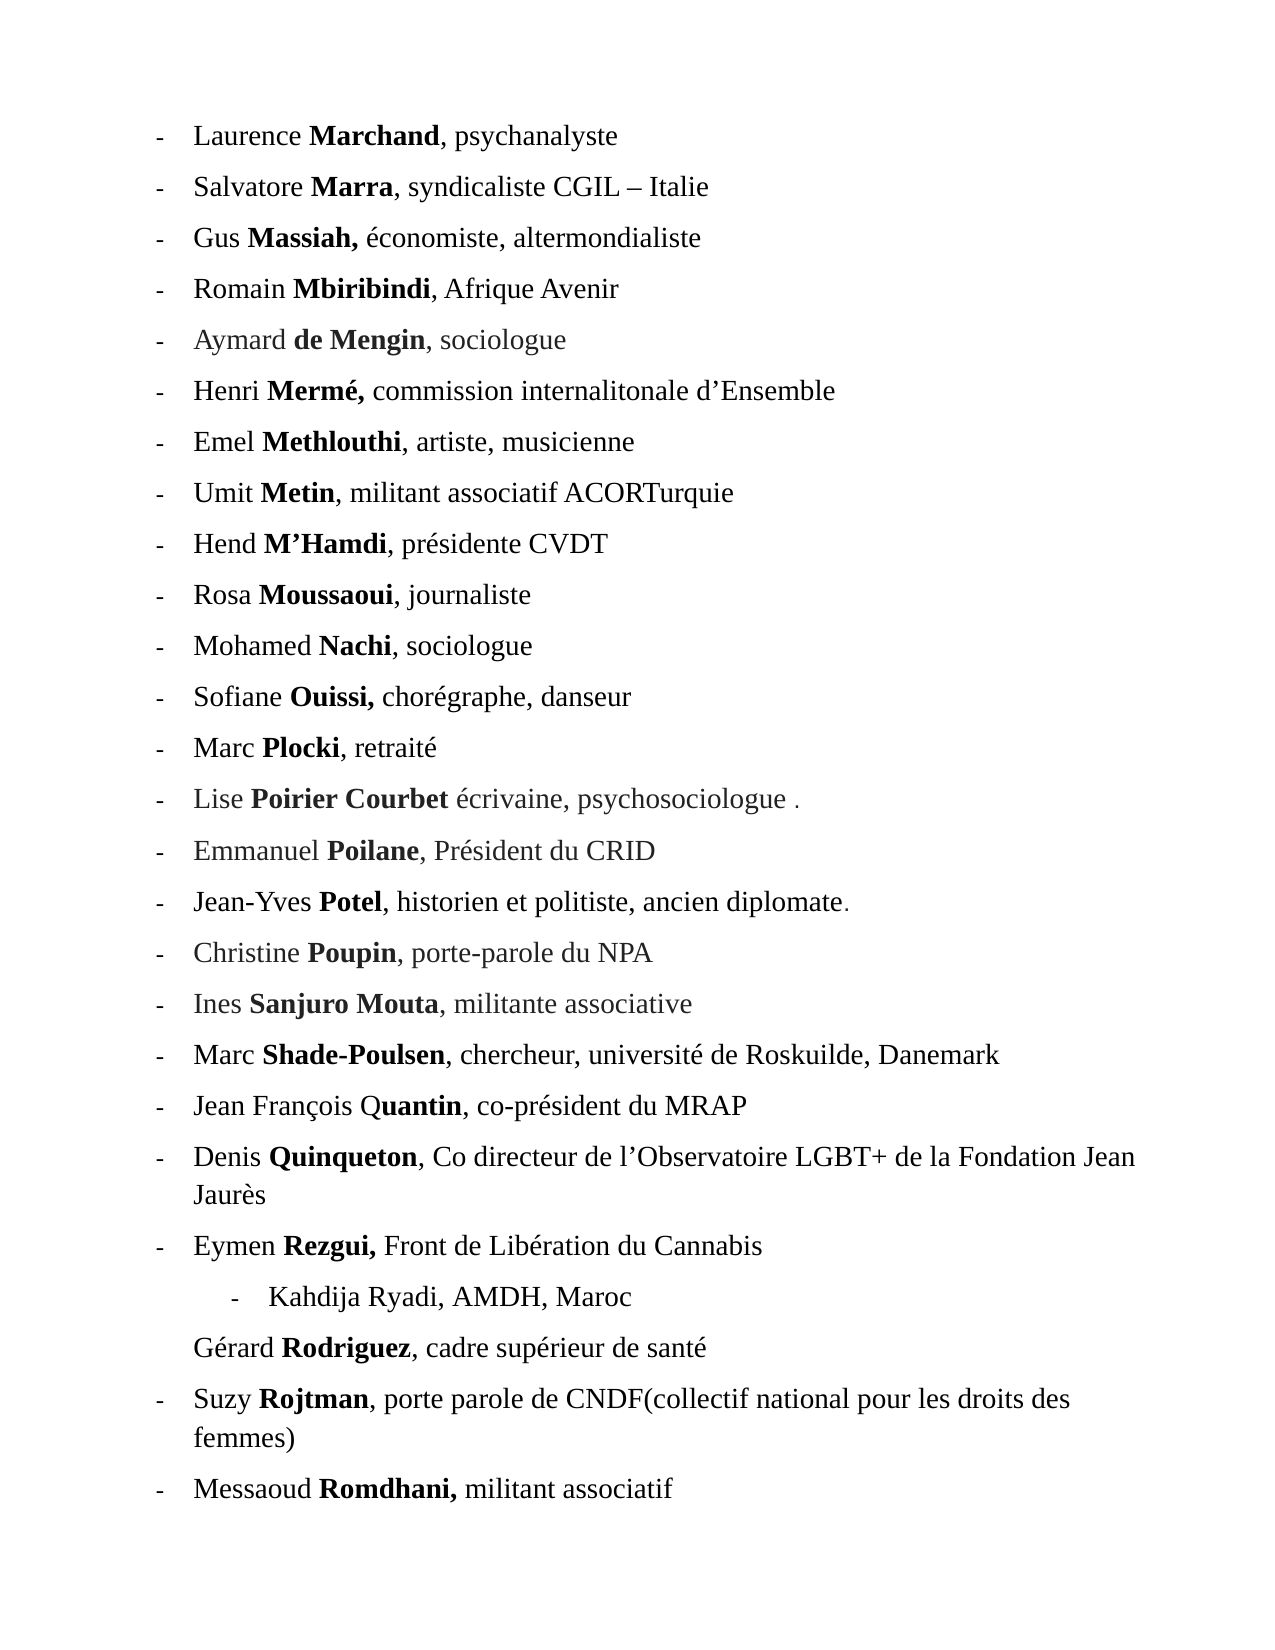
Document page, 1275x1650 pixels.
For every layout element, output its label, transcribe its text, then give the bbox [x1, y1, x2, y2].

list Jean-Yves Potel, historien et politiste, ancien diplomate. [156, 884, 1157, 917]
list Suzy Rojtman, porte parole de CNDF(collectif national pour les droits des femmes) [156, 1382, 1157, 1454]
list Christine Poupin, porte-parole du NPA [156, 935, 1157, 968]
list Hend M’Hamdi, présidente CVDT [156, 526, 1157, 560]
list Marc Plocki, retraité [156, 731, 1157, 764]
list Lise Poirier Courbet écrivaine, psychosociologue . [156, 782, 1157, 815]
list Kahdija Ryadi, AMDH, Maroc [231, 1279, 1157, 1313]
list Ines Sanjuro Mouta, militante associative [156, 986, 1157, 1019]
list Sofiane Ouissi, chorégraphe, danseur [156, 679, 1157, 713]
list Salvatore Marra, syndicaliste CGIL – Italie [156, 169, 1157, 203]
list Emel Methlouthi, artiste, musicienne [156, 424, 1157, 458]
list Aymard de Mengin, sociologue [156, 322, 1157, 356]
list Laurence Marchand, psychanalyste [156, 118, 1157, 152]
list Umit Metin, militant associatif ACORTurquie [156, 475, 1157, 509]
list Denis Quinqueton, Co directeur de l’Observatoire LGBT+ de la Fondation Jean Jaurès [156, 1139, 1157, 1211]
list Mohamed Nachi, sociologue [156, 628, 1157, 662]
list Messaoud Romdhani, militant associatif [156, 1471, 1157, 1505]
text Gérard Rodriguez, cadre supérieur de santé [193, 1331, 1157, 1364]
list Emmanuel Poilane, Président du CRID [156, 833, 1157, 866]
list Romain Mbiribindi, Afrique Avenir [156, 271, 1157, 305]
list Marc Shade-Poulsen, chercheur, université de Roskuilde, Danemark [156, 1037, 1157, 1070]
list Jean François Quantin, co-président du MRAP [156, 1088, 1157, 1121]
list Rosa Moussaoui, journaliste [156, 577, 1157, 611]
list Henri Mermé, commission internalitonale d’Ensemble [156, 373, 1157, 407]
list Gus Massiah, économiste, altermondialiste [156, 220, 1157, 254]
list Eymen Rezgui, Front de Libération du Cannabis [156, 1228, 1157, 1262]
